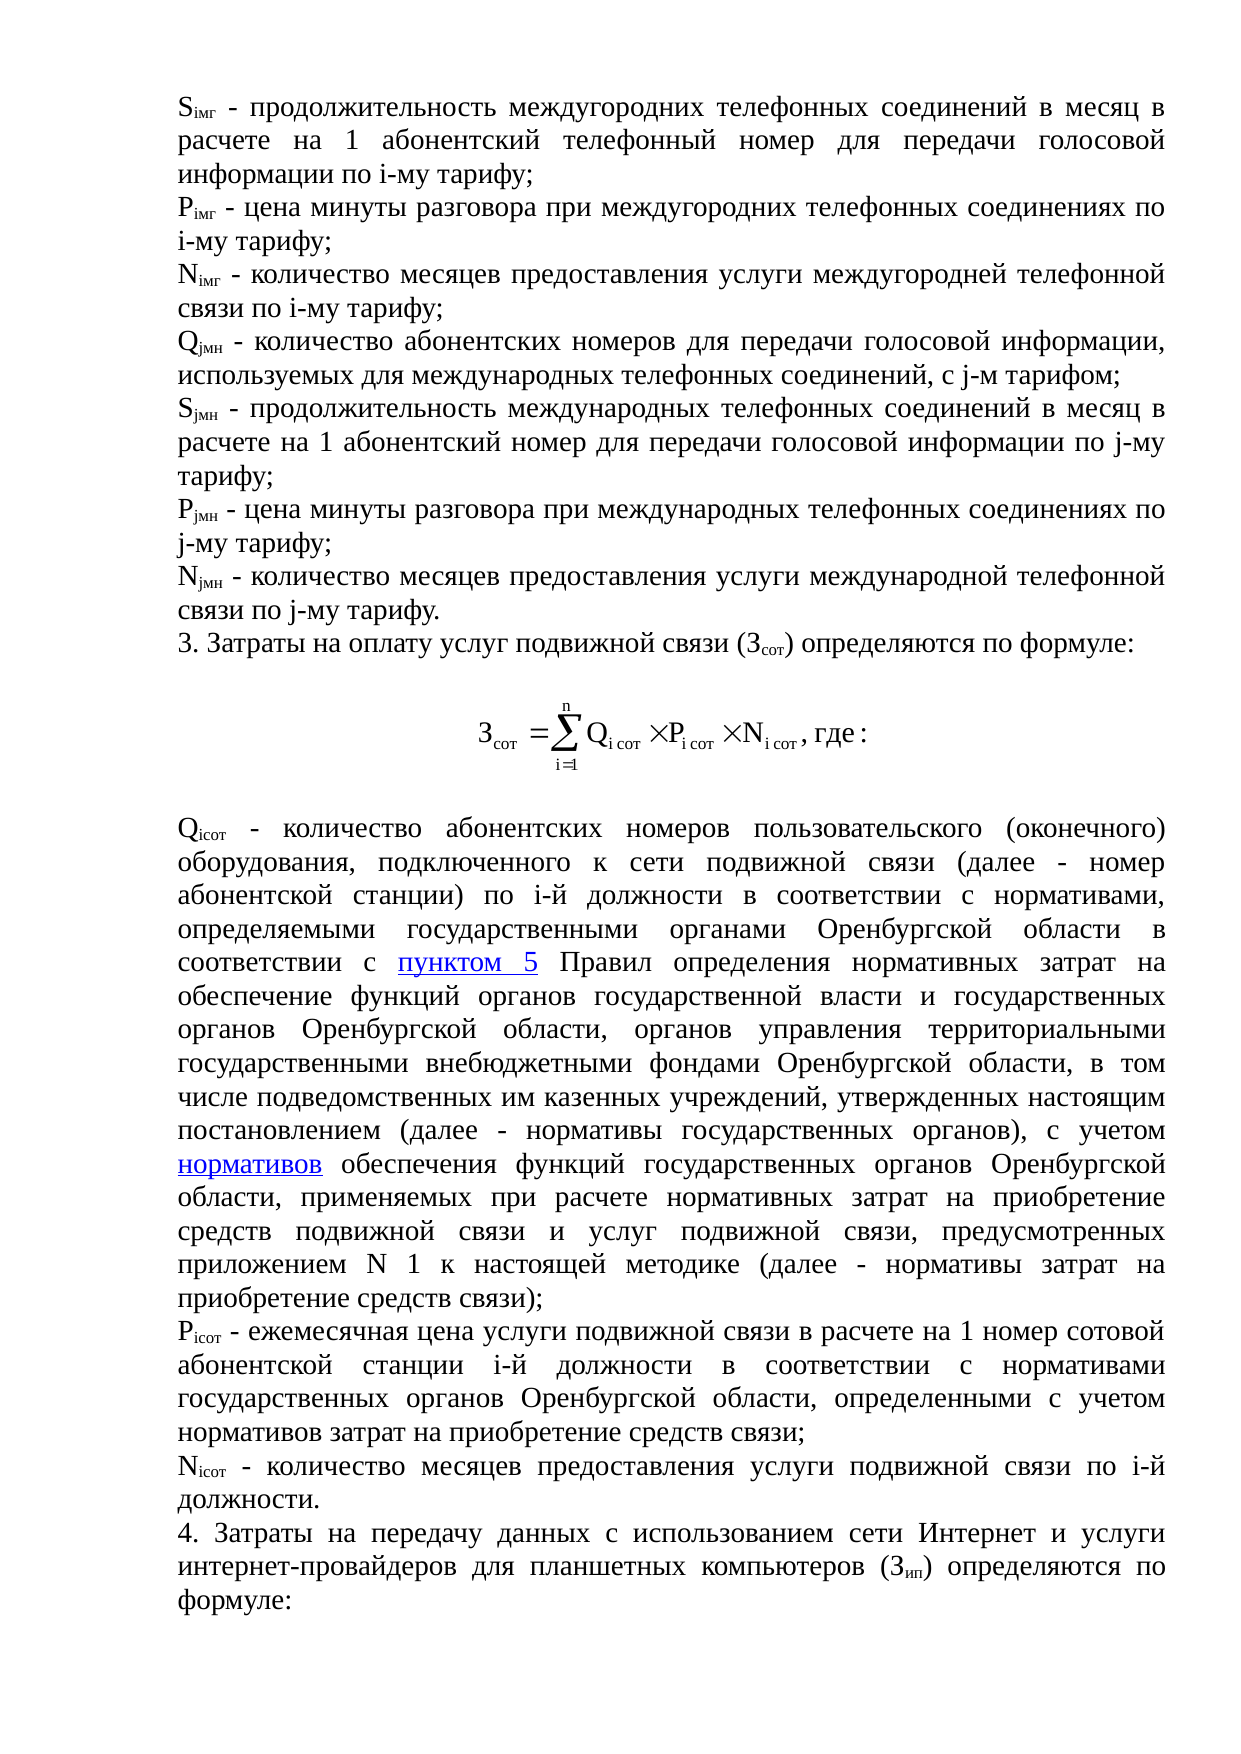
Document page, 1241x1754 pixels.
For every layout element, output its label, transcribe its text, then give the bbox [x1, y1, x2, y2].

text Niсот - количество месяцев предоставления услуги подвижной связи по i-й должности. [177, 1448, 1166, 1515]
text Sjмн - продолжительность международных телефонных соединений в месяц в расчете на 1 абонентский номер для передачи голосовой информации по j-му тарифу; [177, 391, 1166, 491]
text Piсот - ежемесячная цена услуги подвижной связи в расчете на 1 номер сотовой абонентской станции i-й должности в соответствии с нормативами государственных органов Оренбургской области, определенными с учетом нормативов затрат на приобретение средств связи; [177, 1313, 1166, 1448]
text 3. Затраты на оплату услуг подвижной связи (Зсот) определяются по формуле: [177, 625, 1166, 659]
text Njмн - количество месяцев предоставления услуги международной телефонной связи по j-му тарифу. [177, 558, 1166, 625]
text Piмг - цена минуты разговора при междугородних телефонных соединениях по i-му тарифу; [177, 189, 1166, 256]
text Qiсот - количество абонентских номеров пользовательского (оконечного) оборудования, подключенного к сети подвижной связи (далее - номер абонентской станции) по i-й должности в соответствии с нормативами, определяемыми государственными органами Оренбургской области в соответствии с пунктом 5 Правил определения нормативных затрат на обеспечение функций органов государственной власти и государственных органов Оренбургской области, органов управления территориальными государственными внебюджетными фондами Оренбургской области, в том числе подведомственных им казенных учреждений, утвержденных настоящим постановлением (далее - нормативы государственных органов), с учетом нормативов обеспечения функций государственных органов Оренбургской области, применяемых при расчете нормативных затрат на приобретение средств подвижной связи и услуг подвижной связи, предусмотренных приложением N 1 к настоящей методике (далее - нормативы затрат на приобретение средств связи); [177, 810, 1166, 1313]
text 4. Затраты на передачу данных с использованием сети Интернет и услуги интернет-провайдеров для планшетных компьютеров (Зип) определяются по формуле: [177, 1515, 1166, 1615]
text Qjмн - количество абонентских номеров для передачи голосовой информации, используемых для международных телефонных соединений, с j-м тарифом; [177, 323, 1166, 391]
text Siмг - продолжительность междугородних телефонных соединений в месяц в расчете на 1 абонентский телефонный номер для передачи голосовой информации по i-му тарифу; [177, 89, 1166, 189]
text Pjмн - цена минуты разговора при международных телефонных соединениях по j-му тарифу; [177, 491, 1166, 558]
text Niмг - количество месяцев предоставления услуги междугородней телефонной связи по i-му тарифу; [177, 256, 1166, 323]
